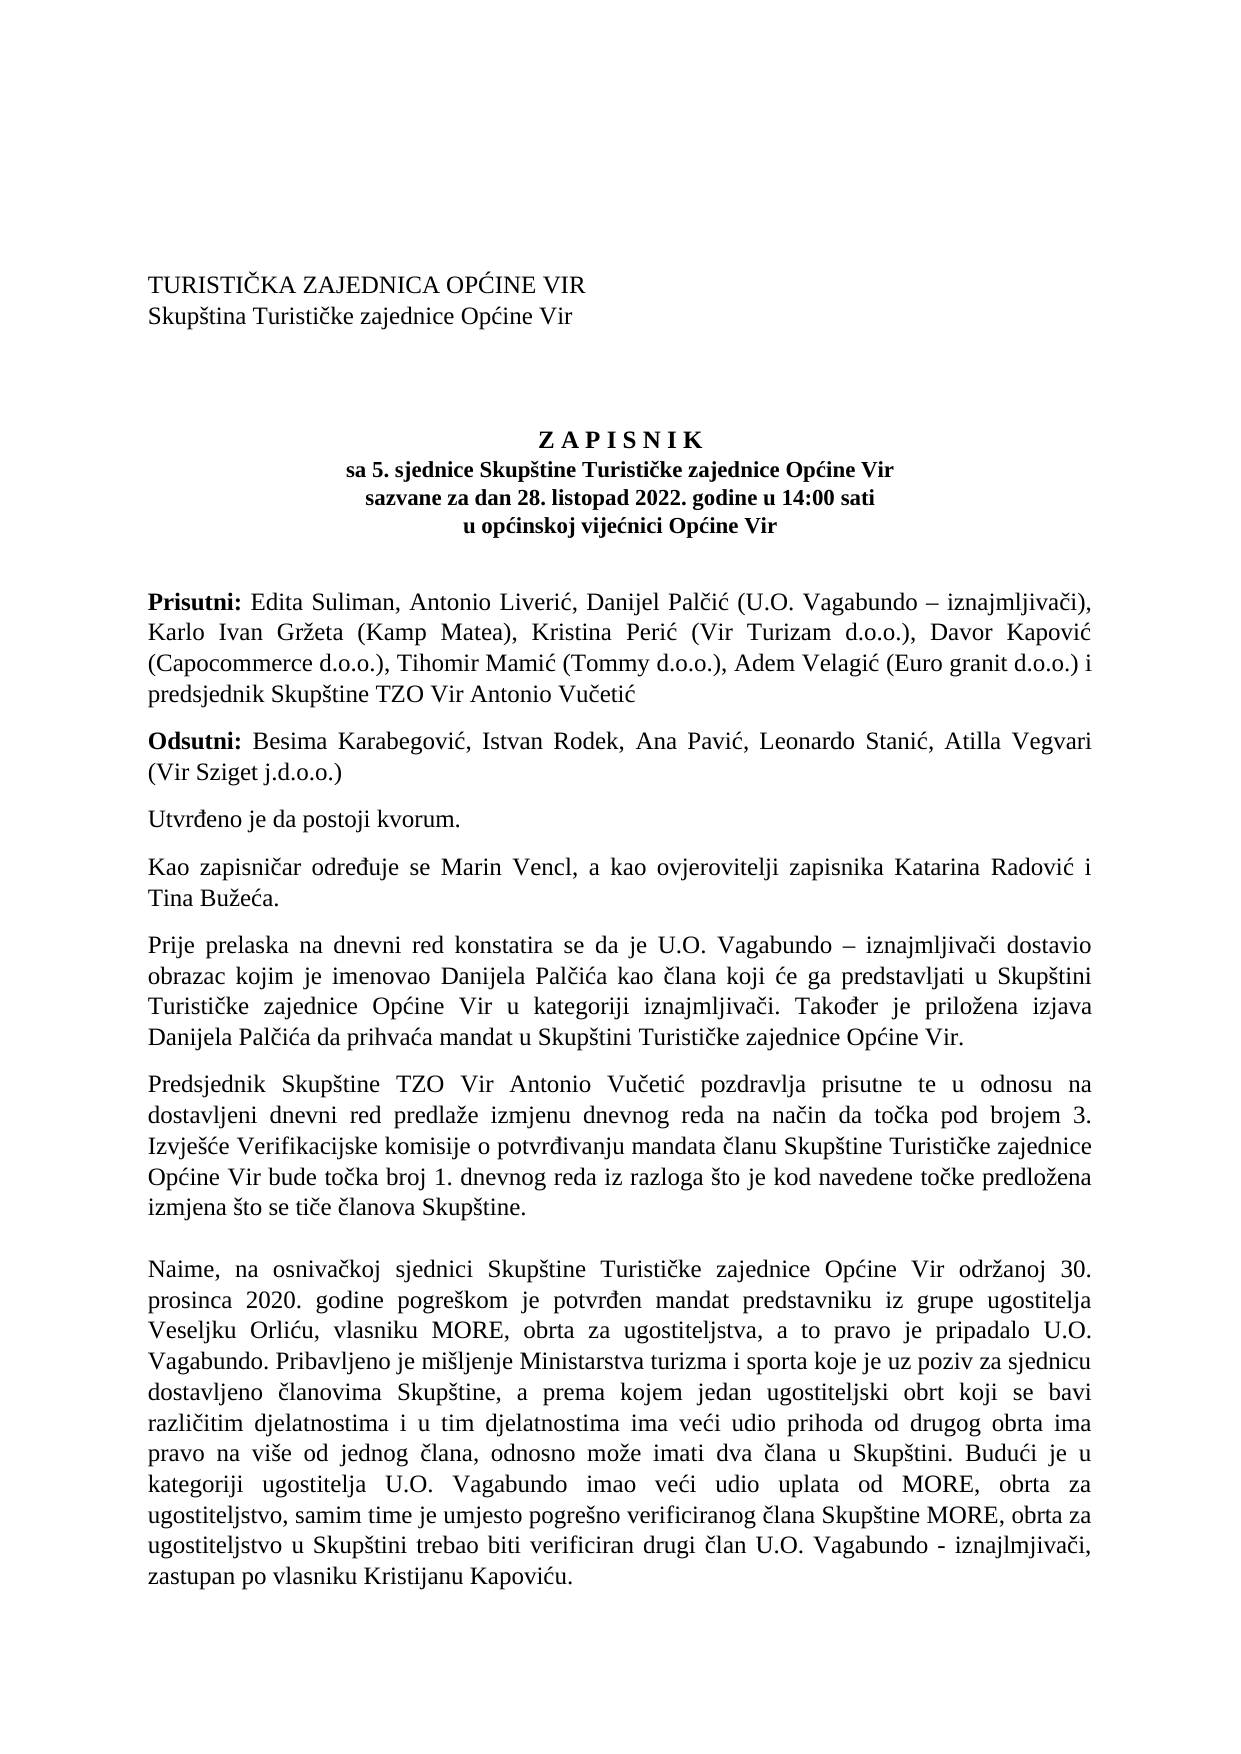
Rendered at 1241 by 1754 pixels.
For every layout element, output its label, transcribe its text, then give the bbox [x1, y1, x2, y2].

text u općinskoj vijećnici Općine Vir [148, 512, 1093, 538]
text sa 5. sjednice Skupštine Turističke zajednice Općine Vir [148, 456, 1093, 482]
text Naime, na osnivačkoj sjednici Skupštine Turističke zajednice Općine Vir održanoj 30. prosinca 2020. godine pogreškom je potvrđen mandat predstavniku iz grupe ugostitelja Veseljku Orliću, vlasniku MORE, obrta za ugostiteljstva, a to pravo je pripadalo U.O. Vagabundo. Pribavljeno je mišljenje Ministarstva turizma i sporta koje je uz poziv za sjednicu dostavljeno članovima Skupštine, a prema kojem jedan ugostiteljski obrt koji se bavi različitim djelatnostima i u tim djelatnostima ima veći udio prihoda od drugog obrta ima pravo na više od jednog člana, odnosno može imati dva člana u Skupštini. Budući je u kategoriji ugostitelja U.O. Vagabundo imao veći udio uplata od MORE, obrta za ugostiteljstvo, samim time je umjesto pogrešno verificiranog člana Skupštine MORE, obrta za ugostiteljstvo u Skupštini trebao biti verificiran drugi član U.O. Vagabundo - iznajlmjivači, zastupan po vlasniku Kristijanu Kapoviću. [148, 1254, 1093, 1590]
text sazvane za dan 28. listopad 2022. godine u 14:00 sati [148, 484, 1093, 510]
text Prisutni: Edita Suliman, Antonio Liverić, Danijel Palčić (U.O. Vagabundo – iznajmljivači), Karlo Ivan Gržeta (Kamp Matea), Kristina Perić (Vir Turizam d.o.o.), Davor Kapović (Capocommerce d.o.o.), Tihomir Mamić (Tommy d.o.o.), Adem Velagić (Euro granit d.o.o.) i predsjednik Skupštine TZO Vir Antonio Vučetić [148, 587, 1093, 708]
text Odsutni: Besima Karabegović, Istvan Rodek, Ana Pavić, Leonardo Stanić, Atilla Vegvari (Vir Sziget j.d.o.o.) [148, 726, 1093, 786]
text Kao zapisničar određuje se Marin Vencl, a kao ovjerovitelji zapisnika Katarina Radović i Tina Bužeća. [148, 852, 1093, 911]
text Utvrđeno je da postoji kvorum. [148, 804, 1093, 833]
text Predsjednik Skupštine TZO Vir Antonio Vučetić pozdravlja prisutne te u odnosu na dostavljeni dnevni red predlaže izmjenu dnevnog reda na način da točka pod brojem 3. Izvješće Verifikacijske komisije o potvrđivanju mandata članu Skupštine Turističke zajednice Općine Vir bude točka broj 1. dnevnog reda iz razloga što je kod navedene točke predložena izmjena što se tiče članova Skupštine. [148, 1069, 1093, 1221]
text TURISTIČKA ZAJEDNICA OPĆINE VIR [148, 271, 1093, 299]
text Skupština Turističke zajednice Općine Vir [148, 301, 1093, 330]
text Z A P I S N I K [148, 425, 1093, 454]
text Prije prelaska na dnevni red konstatira se da je U.O. Vagabundo – iznajmljivači dostavio obrazac kojim je imenovao Danijela Palčića kao člana koji će ga predstavljati u Skupštini Turističke zajednice Općine Vir u kategoriji iznajmljivači. Također je priložena izjava Danijela Palčića da prihvaća mandat u Skupštini Turističke zajednice Općine Vir. [148, 930, 1093, 1051]
